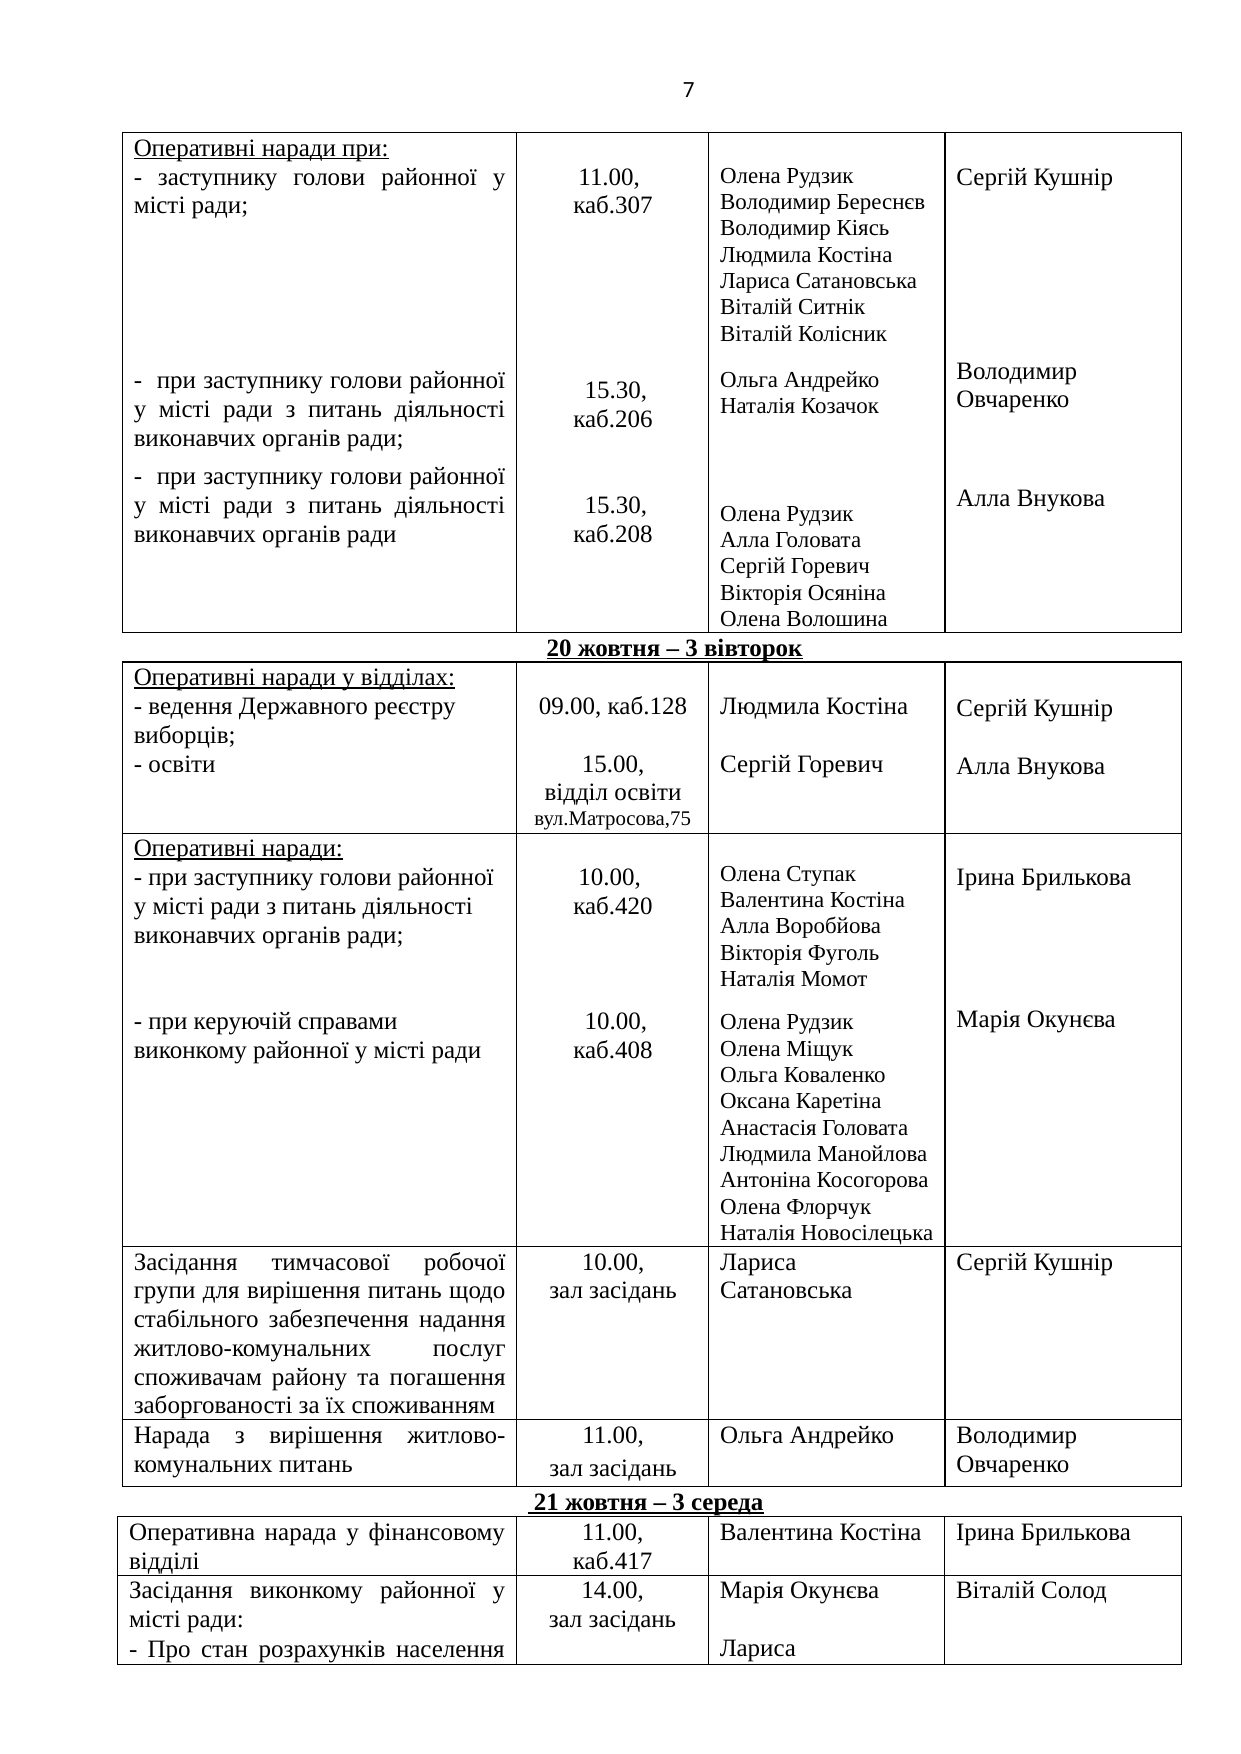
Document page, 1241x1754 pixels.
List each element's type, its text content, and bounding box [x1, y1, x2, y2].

table_cell 10.00, зал засідань [517, 1247, 708, 1419]
table_cell Ірина Брилькова Марія Окунєва [946, 834, 1181, 1246]
table_cell 10.00, каб.420 10.00, каб.408 [517, 834, 708, 1246]
table_cell 14.00, зал засідань [517, 1576, 708, 1664]
table_cell Марія Окунєва Лариса [709, 1576, 944, 1664]
table_cell Сергій Кушнір Володимир Овчаренко Алла Внукова [946, 133, 1181, 632]
table_cell [118, 1419, 122, 1486]
table_cell [118, 833, 122, 1246]
text 20 жовтня – 3 вівторок [473, 633, 1200, 661]
table_cell [118, 1246, 122, 1419]
table_header Оперативна нарада у фінансовому відділі [118, 1517, 516, 1574]
table_cell Сергій Кушнір [946, 1247, 1181, 1419]
table_cell Засідання виконкому районної у місті ради: - Про стан розрахунків населення [118, 1576, 516, 1664]
table_cell 11.00, зал засідань [517, 1420, 708, 1486]
table_header Людмила Костіна Сергій Горевич [709, 663, 944, 832]
table_header Ірина Брилькова [945, 1517, 1181, 1574]
table_cell Володимир Овчаренко [946, 1420, 1181, 1486]
table_header 09.00, каб.128 15.00, відділ освіти вул.Матросова,75 [517, 663, 708, 832]
table_cell Оперативні наради: - при заступнику голови районної у місті ради з питань діяльності виконавчих органів ради; - при керуючій справами виконкому районної у місті ради [123, 834, 516, 1246]
table_cell Нарада з вирішення житлово-комунальних питань [123, 1420, 516, 1486]
table_header Валентина Костіна [709, 1517, 944, 1574]
table_cell Олена Ступак Валентина Костіна Алла Воробйова Вікторія Фуголь Наталія Момот Олена Рудзик Олена Міщук Ольга Коваленко Оксана Каретіна Анастасія Головата Людмила Манойлова Антоніна Косогорова Олена Флорчук Наталія Новосілецька [709, 834, 944, 1246]
text 21 жовтня – 3 середа [177, 1487, 1200, 1516]
table_cell [118, 132, 122, 632]
table_cell Олена Рудзик Володимир Береснєв Володимир Кіясь Людмила Костіна Лариса Сатановська Віталій Ситнік Віталій Колісник Ольга Андрейко Наталія Козачок Олена Рудзик Алла Головата Сергій Горевич Вікторія Осяніна Олена Волошина [709, 133, 944, 632]
table_header Сергій Кушнір Алла Внукова [946, 663, 1181, 832]
table_cell Лариса Сатановська [709, 1247, 944, 1419]
table_cell Ольга Андрейко [709, 1420, 944, 1486]
table_cell Засідання тимчасової робочої групи для вирішення питань щодо стабільного забезпечення надання житлово-комунальних послуг споживачам району та погашення заборгованості за їх споживанням [123, 1247, 516, 1419]
table_cell Оперативні наради при: - заступнику голови районної у місті ради; - при заступнику голови районної у місті ради з питань діяльності виконавчих органів ради; - при заступнику голови районної у місті ради з питань діяльності виконавчих органів ради [123, 133, 516, 632]
table_cell 11.00, каб.307 15.30, каб.206 15.30, каб.208 [517, 133, 708, 632]
table_header 11.00, каб.417 [517, 1517, 708, 1574]
table_header [118, 661, 122, 832]
table_cell Віталій Солод [945, 1576, 1181, 1664]
table_header Оперативні наради у відділах: - ведення Державного реєстру виборців; - освіти [123, 663, 516, 832]
